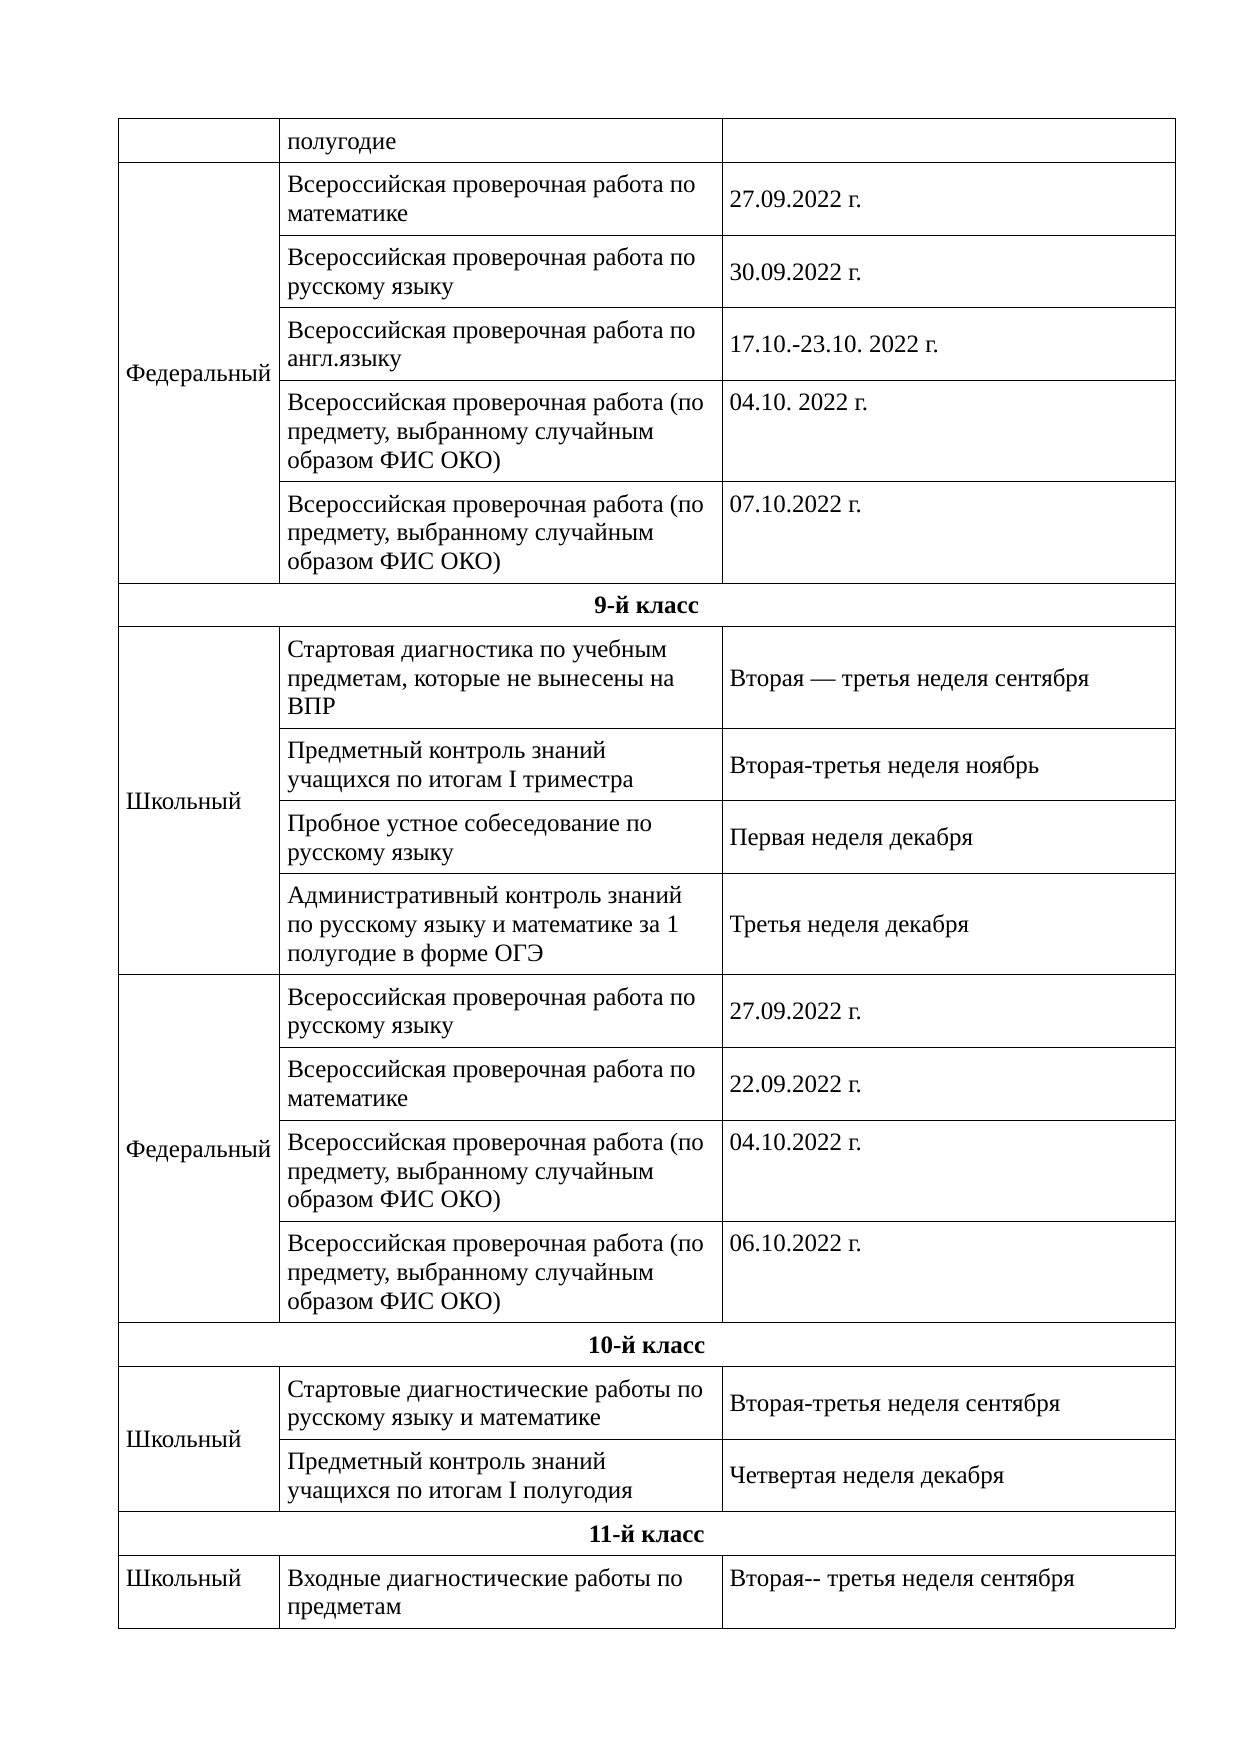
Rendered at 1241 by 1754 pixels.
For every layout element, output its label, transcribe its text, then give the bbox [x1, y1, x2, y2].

table_cell Всероссийская проверочная работа (по предмету, выбранному случайным образом ФИС ОКО) [280, 1121, 722, 1221]
table_cell Вторая — третья неделя сентября [723, 627, 1175, 728]
table_cell Стартовые диагностические работы по русскому языку и математике [280, 1367, 722, 1439]
table_cell Четвертая неделя декабря [723, 1440, 1175, 1511]
table_cell Всероссийская проверочная работа по математике [280, 1048, 722, 1119]
table_cell Всероссийская проверочная работа по русскому языку [280, 236, 722, 307]
table_cell 17.10.-23.10. 2022 г. [723, 308, 1175, 380]
table_cell Предметный контроль знаний учащихся по итогам I полугодия [280, 1440, 722, 1511]
table_cell Всероссийская проверочная работа по русскому языку [280, 975, 722, 1047]
table_cell Всероссийская проверочная работа по математике [280, 163, 722, 234]
table_cell 06.10.2022 г. [723, 1222, 1175, 1322]
table_cell 04.10.2022 г. [723, 1121, 1175, 1221]
table_cell 07.10.2022 г. [723, 482, 1175, 582]
table_cell Всероссийская проверочная работа (по предмету, выбранному случайным образом ФИС ОКО) [280, 381, 722, 481]
table_cell 27.09.2022 г. [723, 163, 1175, 234]
table_cell Стартовая диагностика по учебным предметам, которые не вынесены на ВПР [280, 627, 722, 728]
table_cell Первая неделя декабря [723, 801, 1175, 873]
table_cell 04.10. 2022 г. [723, 381, 1175, 481]
table_cell Пробное устное собеседование по русскому языку [280, 801, 722, 873]
table_cell Федеральный [119, 975, 279, 1322]
table_cell Вторая-третья неделя ноябрь [723, 729, 1175, 800]
table_cell Вторая-- третья неделя сентября [723, 1556, 1175, 1628]
table_cell Школьный [119, 1367, 279, 1511]
table_cell 30.09.2022 г. [723, 236, 1175, 307]
table_cell Школьный [119, 627, 279, 974]
table_cell 10-й класс [119, 1323, 1175, 1366]
table_cell Всероссийская проверочная работа по англ.языку [280, 308, 722, 380]
table_cell Всероссийская проверочная работа (по предмету, выбранному случайным образом ФИС ОКО) [280, 1222, 722, 1322]
table_cell 22.09.2022 г. [723, 1048, 1175, 1119]
table_cell 27.09.2022 г. [723, 975, 1175, 1047]
table_cell 11-й класс [119, 1512, 1175, 1555]
table_cell Предметный контроль знаний учащихся по итогам I триместра [280, 729, 722, 800]
table_cell Третья неделя декабря [723, 874, 1175, 974]
table_cell [723, 119, 1175, 162]
table_cell полугодие [280, 119, 722, 162]
table_cell 9-й класс [119, 584, 1175, 626]
table_cell Административный контроль знаний по русскому языку и математике за 1 полугодие в форме ОГЭ [280, 874, 722, 974]
table_cell Всероссийская проверочная работа (по предмету, выбранному случайным образом ФИС ОКО) [280, 482, 722, 582]
table_cell Вторая-третья неделя сентября [723, 1367, 1175, 1439]
table_cell Школьный [119, 1556, 279, 1628]
table_cell [119, 119, 279, 162]
table_cell Входные диагностические работы по предметам [280, 1556, 722, 1628]
table_cell Федеральный [119, 163, 279, 582]
